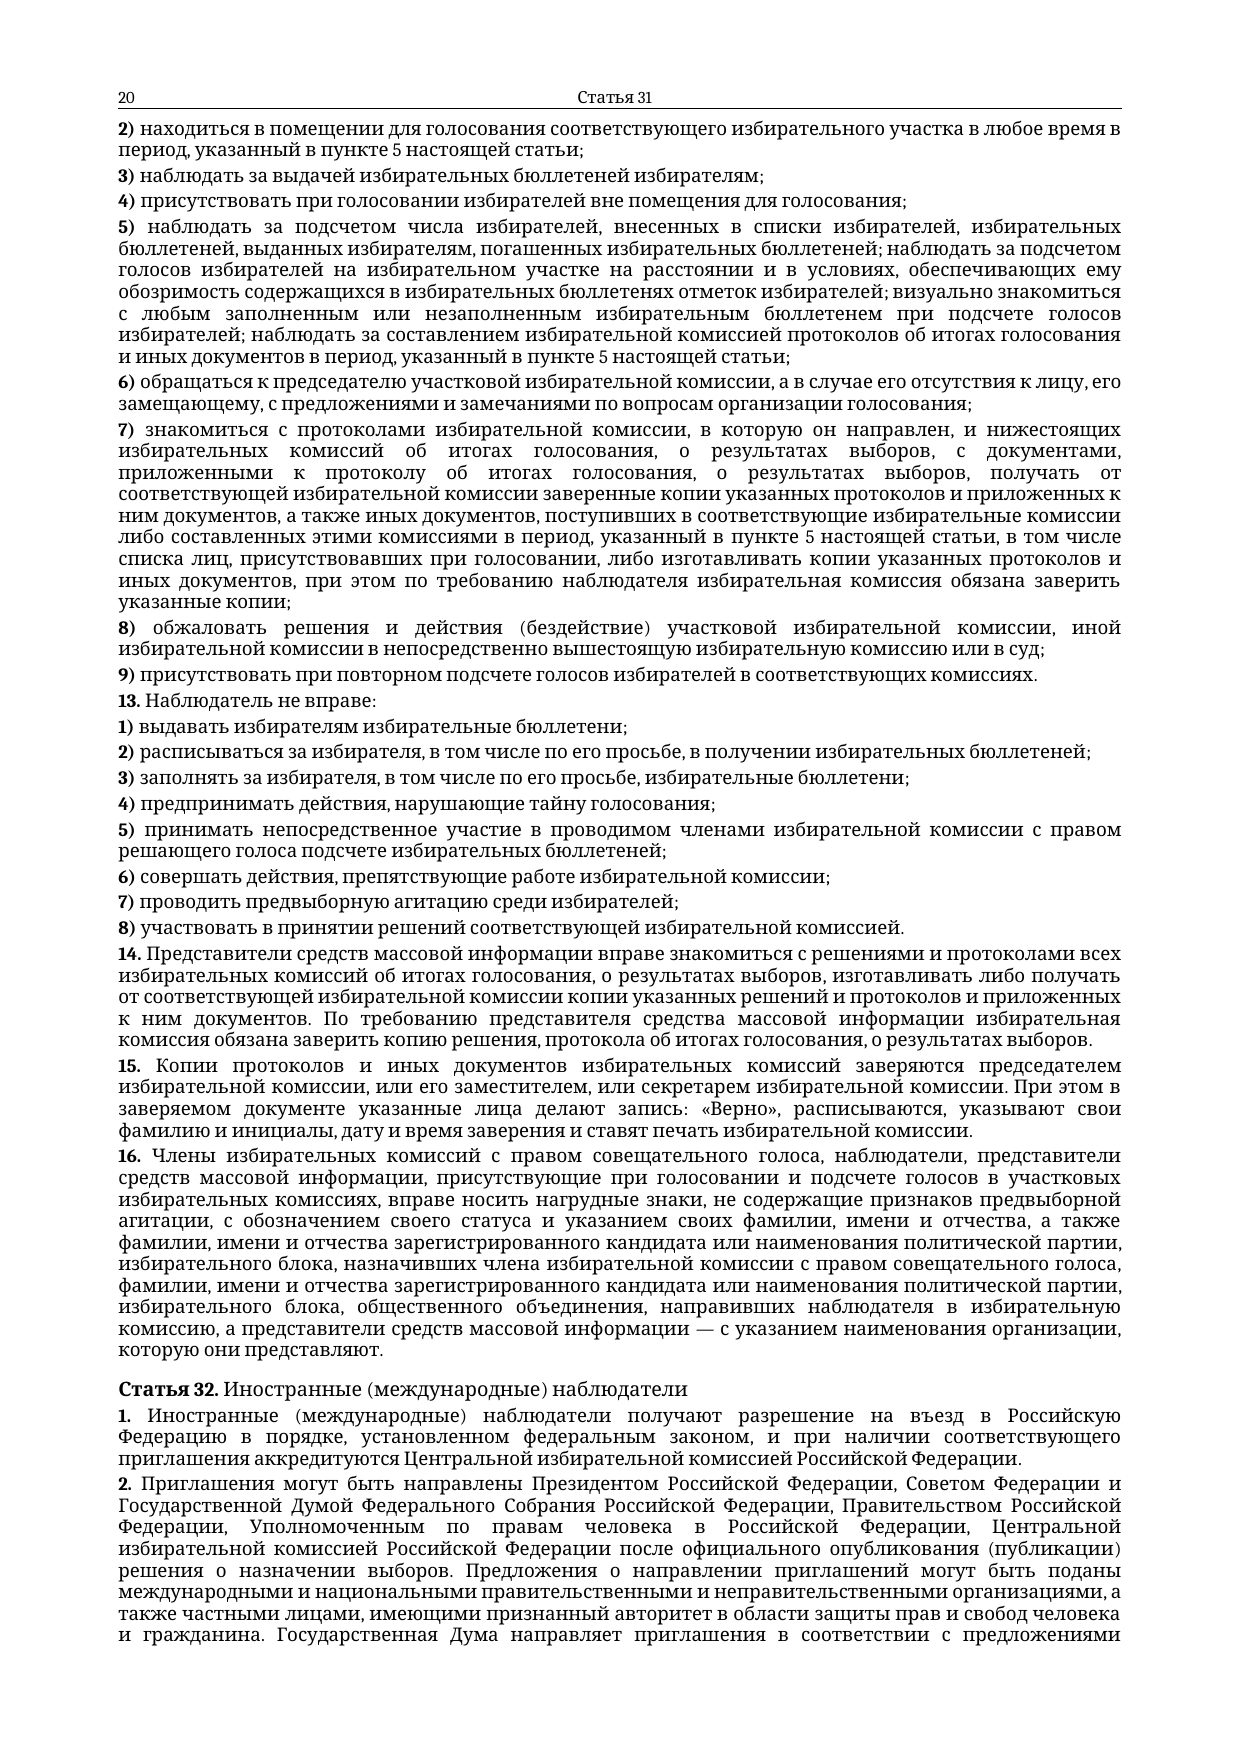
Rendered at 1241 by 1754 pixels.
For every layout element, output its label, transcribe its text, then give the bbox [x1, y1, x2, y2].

text 14. Представители средств массовой информации вправе знакомиться с решениями и протоколами всех избирательных комиссий об итогах голосования, о результатах выборов, изготавливать либо получать от соответствующей избирательной комиссии копии указанных решений и протоколов и приложенных к ним документов. По требованию представителя средства массовой информации избирательная комиссия обязана заверить копию решения, протокола об итогах голосования, о результатах выборов. [118, 943, 1122, 1051]
text 7) знакомиться с протоколами избирательной комиссии, в которую он направлен, и нижестоящих избирательных комиссий об итогах голосования, о результатах выборов, с документами, приложенными к протоколу об итогах голосования, о результатах выборов, получать от соответствующей избирательной комиссии заверенные копии указанных протоколов и приложенных к ним документов, а также иных документов, поступивших в соответствующие избирательные комиссии либо составленных этими комиссиями в период, указанный в пункте 5 настоящей статьи, в том числе списка лиц, присутствовавших при голосовании, либо изготавливать копии указанных протоколов и иных документов, при этом по требованию наблюдателя избирательная комиссия обязана заверить указанные копии; [118, 419, 1122, 613]
text 4) присутствовать при голосовании избирателей вне помещения для голосования; [118, 191, 1122, 213]
subtitle Статья 32. Иностранные (международные) наблюдатели [118, 1378, 1122, 1401]
text 1) выдавать избирателям избирательные бюллетени; [118, 716, 1122, 738]
text 5) наблюдать за подсчетом числа избирателей, внесенных в списки избирателей, избирательных бюллетеней, выданных избирателям, погашенных избирательных бюллетеней; наблюдать за подсчетом голосов избирателей на избирательном участке на расстоянии и в условиях, обеспечивающих ему обозримость содержащихся в избирательных бюллетенях отметок избирателей; визуально знакомиться с любым заполненным или незаполненным избирательным бюллетенем при подсчете голосов избирателей; наблюдать за составлением избирательной комиссией протоколов об итогах голосования и иных документов в период, указанный в пункте 5 настоящей статьи; [118, 217, 1122, 368]
text 5) принимать непосредственное участие в проводимом членами избирательной комиссии с правом решающего голоса подсчете избирательных бюллетеней; [118, 819, 1122, 862]
text 2. Приглашения могут быть направлены Президентом Российской Федерации, Советом Федерации и Государственной Думой Федерального Собрания Российской Федерации, Правительством Российской Федерации, Уполномоченным по правам человека в Российской Федерации, Центральной избирательной комиссией Российской Федерации после официального опубликования (публикации) решения о назначении выборов. Предложения о направлении приглашений могут быть поданы международными и национальными правительственными и неправительственными организациями, а также частными лицами, имеющими признанный авторитет в области защиты прав и свобод человека и гражданина. Государственная Дума направляет приглашения в соответствии с предложениями [118, 1474, 1122, 1646]
text 7) проводить предвыборную агитацию среди избирателей; [118, 892, 1122, 914]
text 6) совершать действия, препятствующие работе избирательной комиссии; [118, 866, 1122, 888]
text 9) присутствовать при повторном подсчете голосов избирателей в соответствующих комиссиях. [118, 665, 1122, 686]
text 1. Иностранные (международные) наблюдатели получают разрешение на въезд в Российскую Федерацию в порядке, установленном федеральным законом, и при наличии соответствующего приглашения аккредитуются Центральной избирательной комиссией Российской Федерации. [118, 1405, 1122, 1470]
text 2) находиться в помещении для голосования соответствующего избирательного участка в любое время в период, указанный в пункте 5 настоящей статьи; [118, 118, 1122, 161]
text 8) обжаловать решения и действия (бездействие) участковой избирательной комиссии, иной избирательной комиссии в непосредственно вышестоящую избирательную комиссию или в суд; [118, 617, 1122, 661]
text 15. Копии протоколов и иных документов избирательных комиссий заверяются председателем избирательной комиссии, или его заместителем, или секретарем избирательной комиссии. При этом в заверяемом документе указанные лица делают запись: «Верно», расписываются, указывают свои фамилию и инициалы, дату и время заверения и ставят печать избирательной комиссии. [118, 1056, 1122, 1142]
text 2) расписываться за избирателя, в том числе по его просьбе, в получении избирательных бюллетеней; [118, 742, 1122, 763]
text 3) заполнять за избирателя, в том числе по его просьбе, избирательные бюллетени; [118, 768, 1122, 789]
text 3) наблюдать за выдачей избирательных бюллетеней избирателям; [118, 165, 1122, 187]
text 13. Наблюдатель не вправе: [118, 690, 1122, 712]
text 4) предпринимать действия, нарушающие тайну голосования; [118, 793, 1122, 815]
text 6) обращаться к председателю участковой избирательной комиссии, а в случае его отсутствия к лицу, его замещающему, с предложениями и замечаниями по вопросам организации голосования; [118, 372, 1122, 415]
text 16. Члены избирательных комиссий с правом совещательного голоса, наблюдатели, представители средств массовой информации, присутствующие при голосовании и подсчете голосов в участковых избирательных комиссиях, вправе носить нагрудные знаки, не содержащие признаков предвыборной агитации, с обозначением своего статуса и указанием своих фамилии, имени и отчества, а также фамилии, имени и отчества зарегистрированного кандидата или наименования политической партии, избирательного блока, назначивших члена избирательной комиссии с правом совещательного голоса, фамилии, имени и отчества зарегистрированного кандидата или наименования политической партии, избирательного блока, общественного объединения, направивших наблюдателя в избирательную комиссию, а представители средств массовой информации — с указанием наименования организации, которую они представляют. [118, 1146, 1122, 1362]
text 8) участвовать в принятии решений соответствующей избирательной комиссией. [118, 918, 1122, 939]
